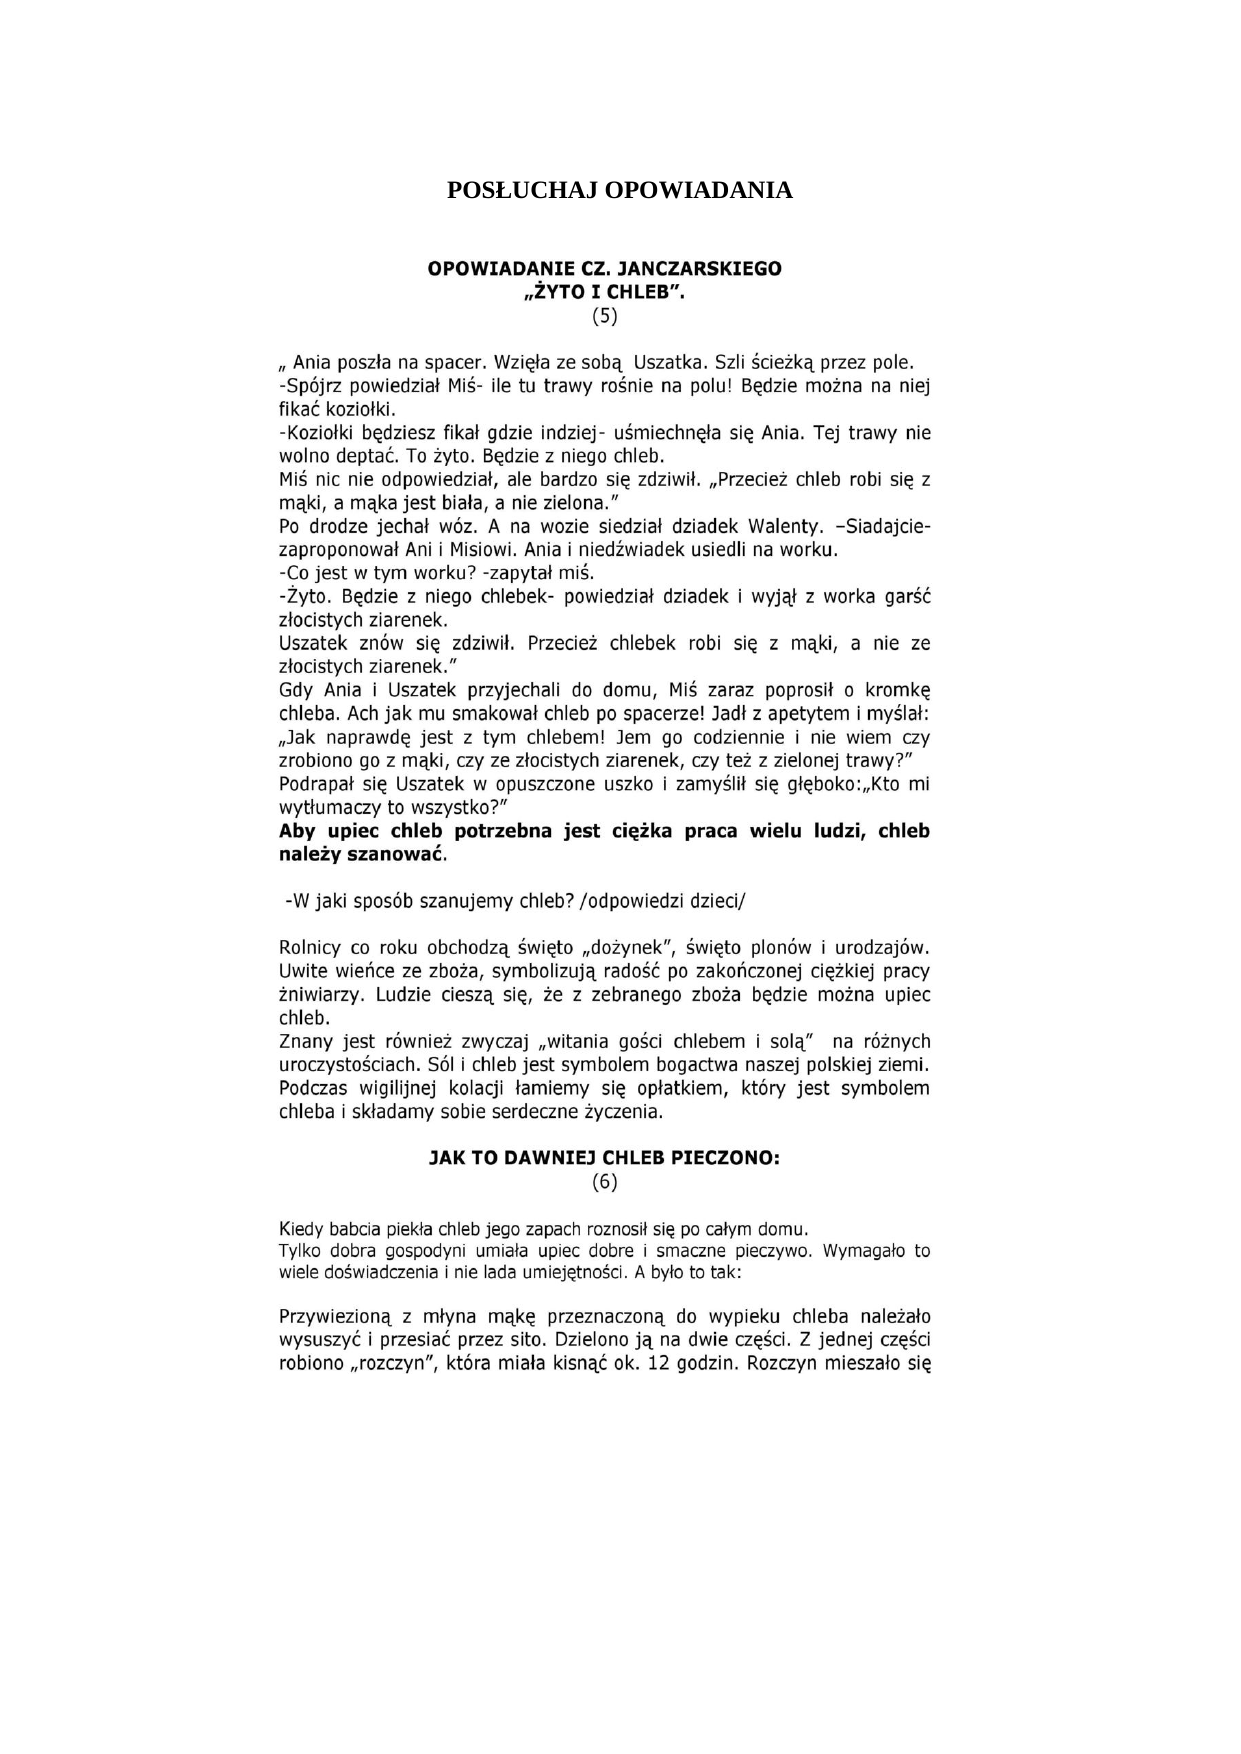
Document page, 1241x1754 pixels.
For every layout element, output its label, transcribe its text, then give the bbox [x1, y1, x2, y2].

picture [276, 259, 933, 1374]
text POSŁUCHAJ OPOWIADANIA [118, 176, 1122, 204]
